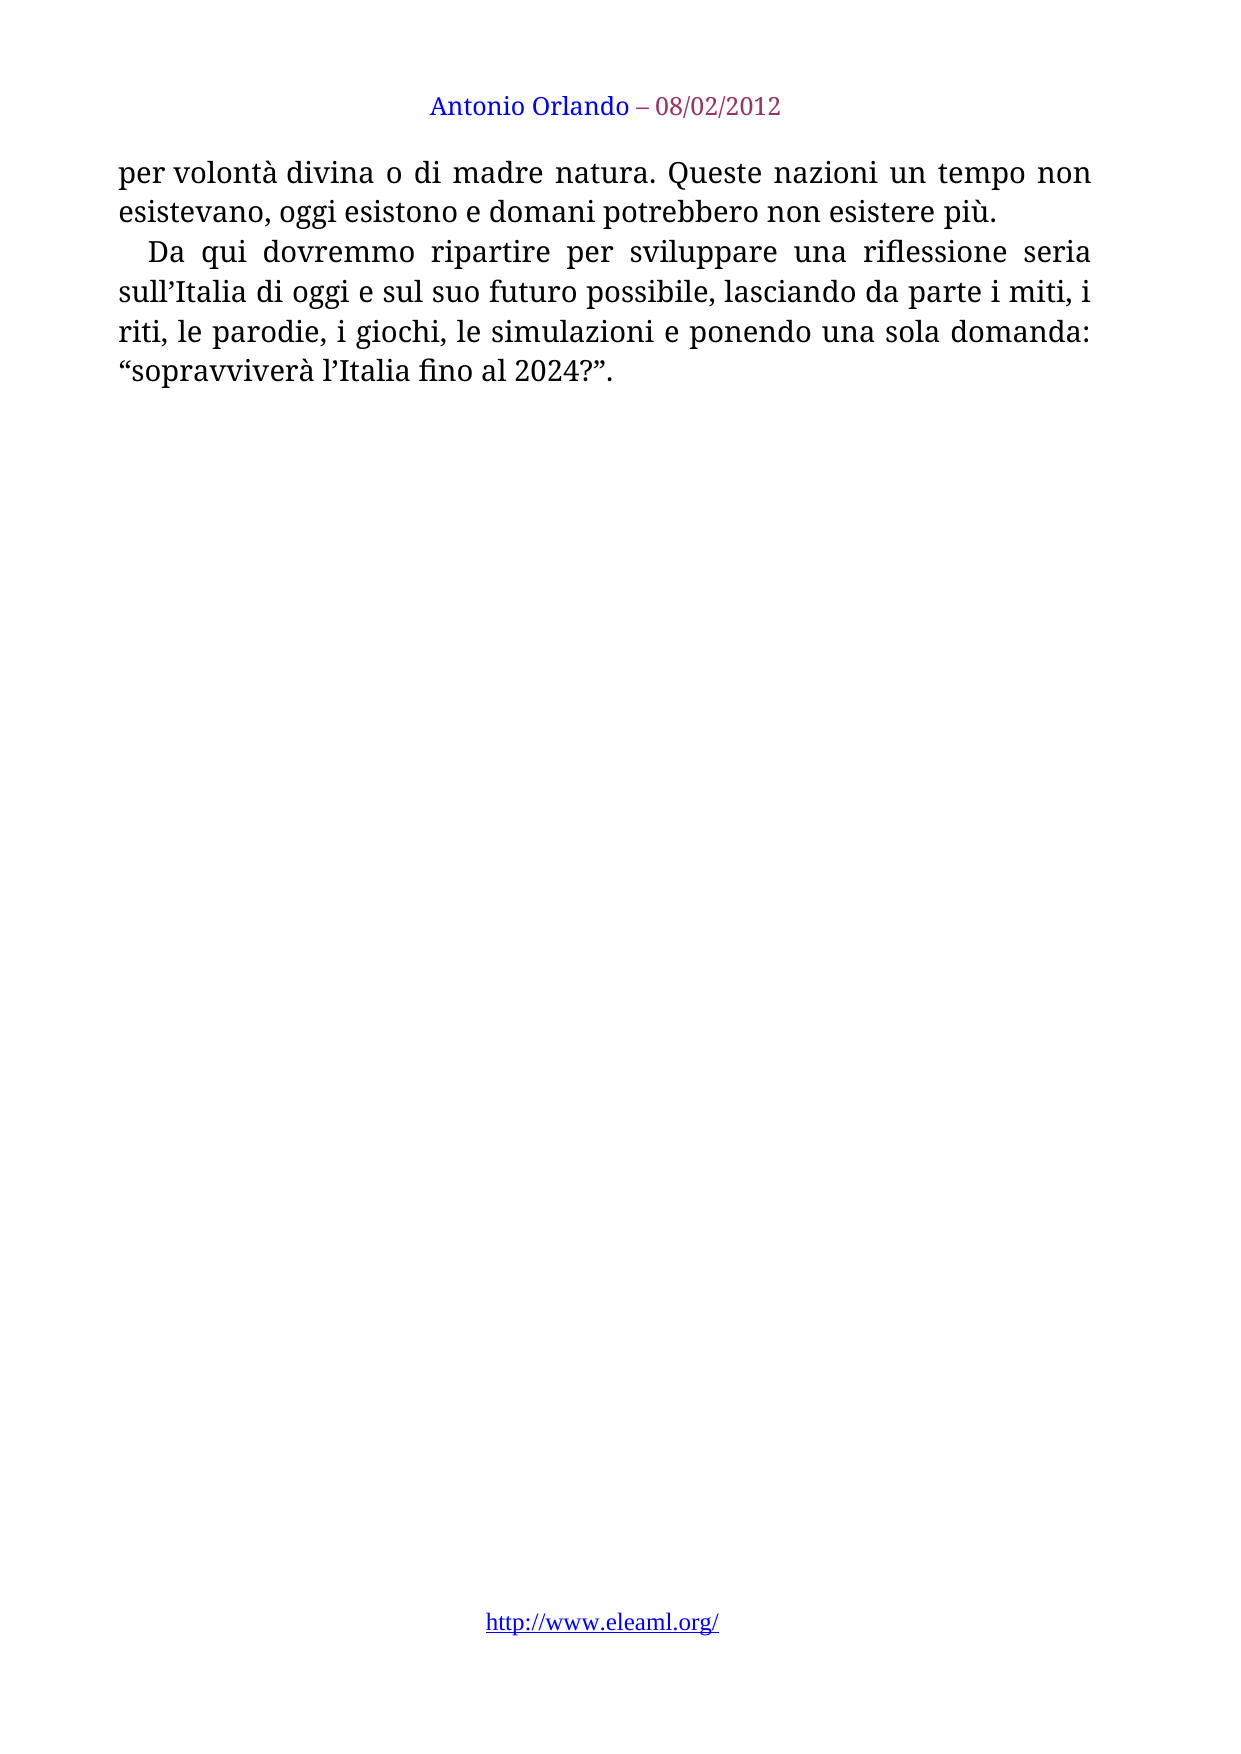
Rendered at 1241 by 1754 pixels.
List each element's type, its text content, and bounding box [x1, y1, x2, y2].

text Da qui dovremmo ripartire per sviluppare una riflessione seria sull’Italia di oggi e sul suo futuro possibile, lasciando da parte i miti, i riti, le parodie, i giochi, le simulazioni e ponendo una sola domanda: “sopravviverà l’Italia fino al 2024?”. [118, 231, 1093, 390]
text per volontà divina o di madre natura. Queste nazioni un tempo non esistevano, oggi esistono e domani potrebbero non esistere più. [118, 152, 1093, 231]
